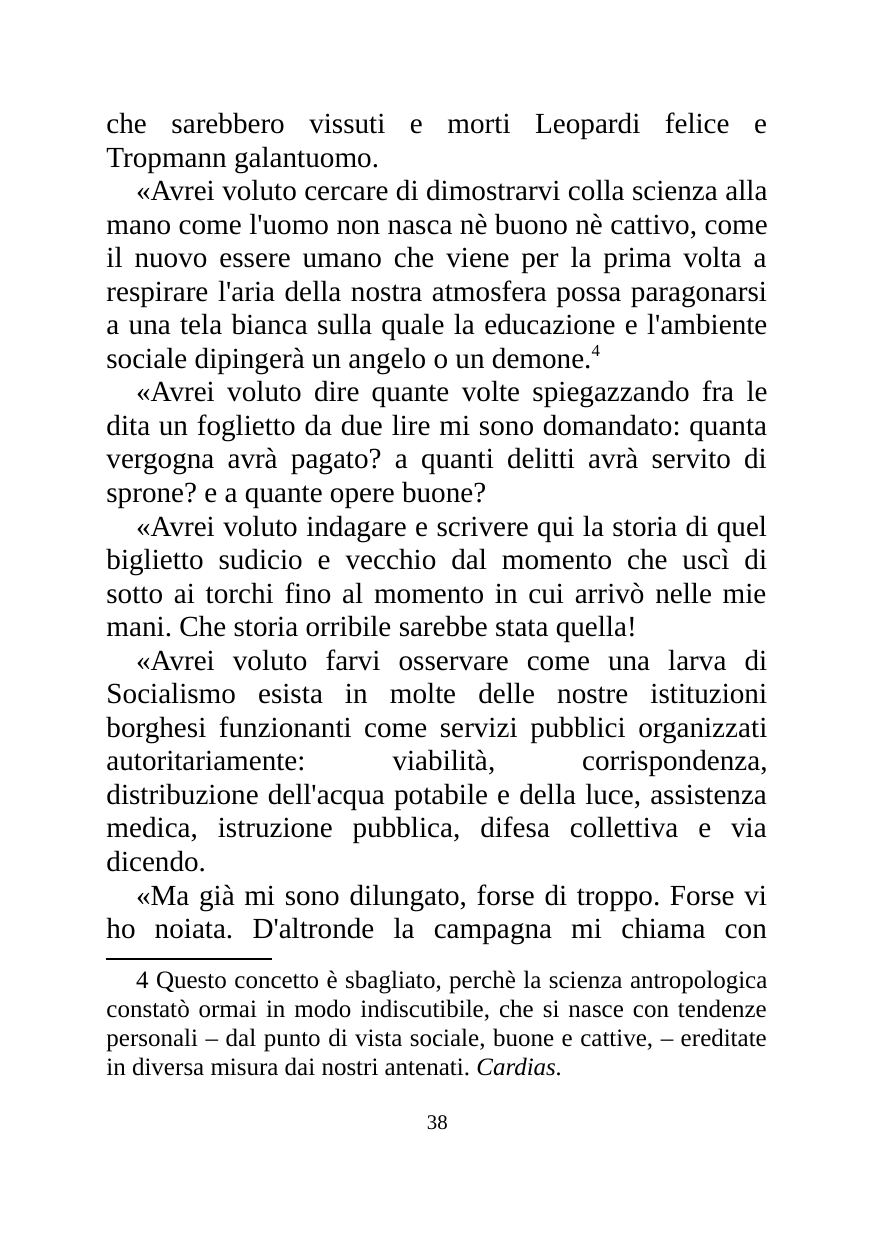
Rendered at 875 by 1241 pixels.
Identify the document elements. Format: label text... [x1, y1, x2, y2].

text «Avrei voluto indagare e scrivere qui la storia di quel biglietto sudicio e vecchio dal momento che uscì di sotto ai torchi fino al momento in cui arrivò nelle mie mani. Che storia orribile sarebbe stata quella! [106, 509, 768, 643]
text che sarebbero vissuti e morti Leopardi felice e Tropmann galantuomo. [106, 106, 768, 173]
text «Avrei voluto dire quante volte spiegazzando fra le dita un foglietto da due lire mi sono domandato: quanta vergogna avrà pagato? a quanti delitti avrà servito di sprone? e a quante opere buone? [106, 374, 768, 509]
text Questo concetto è sbagliato, perchè la scienza antropologica constatò ormai in modo indiscutibile, che si nasce con tendenze personali – dal punto di vista sociale, buone e cattive, – ereditate in diversa misura dai nostri antenati. Cardias. [106, 965, 768, 1080]
text «Avrei voluto cercare di dimostrarvi colla scienza alla mano come l'uomo non nasca nè buono nè cattivo, come il nuovo essere umano che viene per la prima volta a respirare l'aria della nostra atmosfera possa paragonarsi a una tela bianca sulla quale la educazione e l'ambiente sociale dipingerà un angelo o un demone. [106, 173, 768, 374]
text «Avrei voluto farvi osservare come una larva di Socialismo esista in molte delle nostre istituzioni borghesi funzionanti come servizi pubblici organizzati autoritariamente: viabilità, corrispondenza, distribuzione dell'acqua potabile e della luce, assistenza medica, istruzione pubblica, difesa collettiva e via dicendo. [106, 643, 768, 878]
text «Ma già mi sono dilungato, forse di troppo. Forse vi ho noiata. D'altronde la campagna mi chiama con [106, 878, 768, 945]
